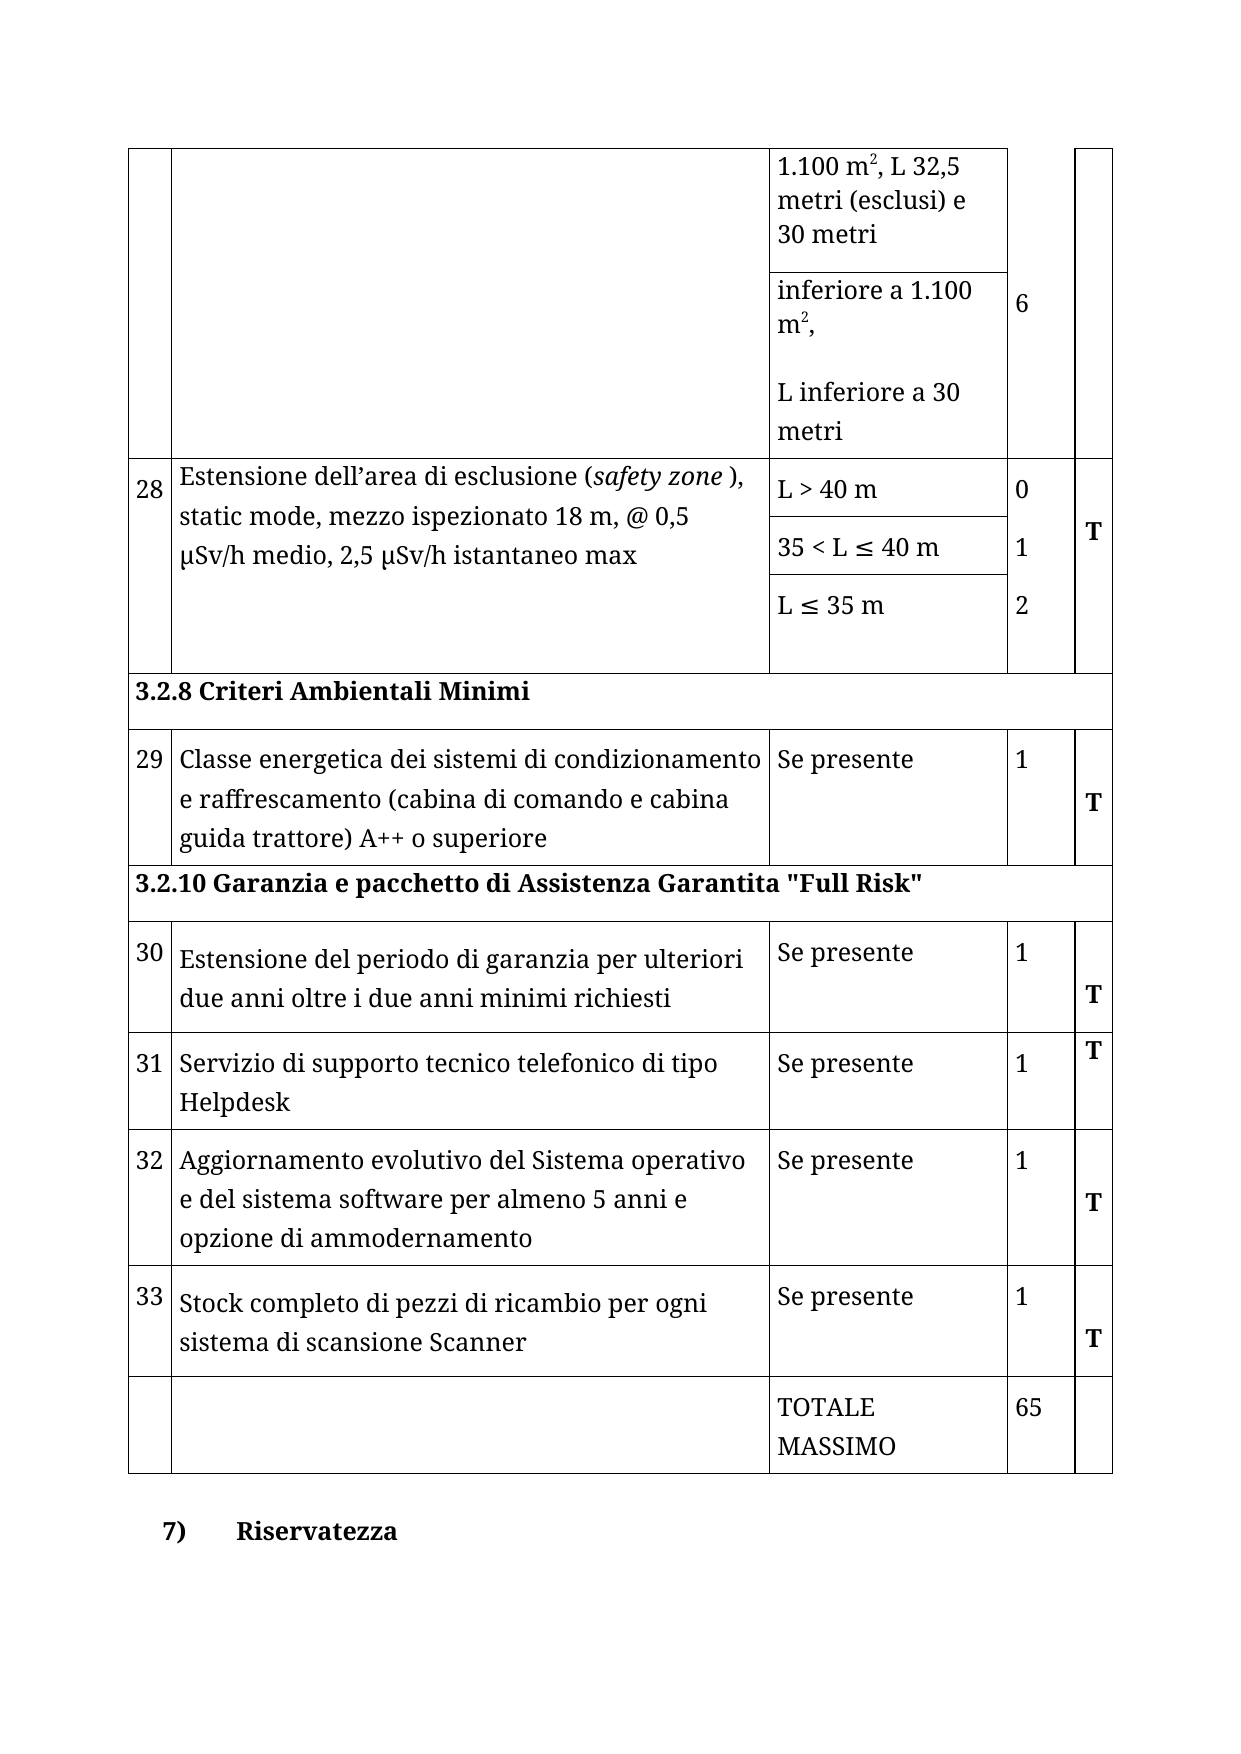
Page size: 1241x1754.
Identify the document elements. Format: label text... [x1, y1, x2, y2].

table_cell Se presente [770, 922, 1007, 1032]
table_cell 31 [129, 1033, 171, 1129]
table_cell T [1076, 459, 1112, 673]
table_cell [129, 149, 171, 458]
table_cell 2 [1008, 574, 1074, 673]
table_cell Servizio di supporto tecnico telefonico di tipo Helpdesk [172, 1033, 769, 1129]
table_cell Se presente [770, 730, 1007, 865]
table_cell T [1076, 1033, 1112, 1129]
table_cell [129, 1377, 171, 1473]
table_cell L ≤ 35 m [770, 575, 1007, 673]
table_cell [1076, 149, 1112, 458]
table_cell 1 [1008, 922, 1074, 1032]
table_cell [1076, 1377, 1112, 1473]
table_cell 1.100 m2, L 32,5 metri (esclusi) e 30 metri [770, 149, 1007, 272]
table_cell [1008, 148, 1074, 272]
table_cell 30 [129, 922, 171, 1032]
table_cell 28 [129, 459, 171, 673]
table_cell T [1076, 1266, 1112, 1376]
table_cell 1 [1008, 1033, 1074, 1129]
table_cell L > 40 m [770, 459, 1007, 516]
table_cell 3.2.8 Criteri Ambientali Minimi [129, 674, 1112, 729]
table_cell 29 [129, 730, 171, 865]
table_cell Se presente [770, 1130, 1007, 1265]
table_cell T [1076, 730, 1112, 865]
table_cell 0 1 [1008, 459, 1074, 574]
table_cell Se presente [770, 1033, 1007, 1129]
table_cell Stock completo di pezzi di ricambio per ogni sistema di scansione Scanner [172, 1266, 769, 1376]
table_cell 1 [1008, 1130, 1074, 1265]
table_cell TOTALE MASSIMO [770, 1377, 1007, 1473]
table_cell Classe energetica dei sistemi di condizionamento e raffrescamento (cabina di comando e cabina guida trattore) A++ o superiore [172, 730, 769, 865]
table_cell Aggiornamento evolutivo del Sistema operativo e del sistema software per almeno 5 anni e opzione di ammodernamento [172, 1130, 769, 1265]
table_cell [172, 1377, 769, 1473]
table_cell 33 [129, 1266, 171, 1376]
table_cell Se presente [770, 1266, 1007, 1376]
table_cell 35 < L ≤ 40 m [770, 517, 1007, 574]
table_cell 32 [129, 1130, 171, 1265]
table_cell T [1076, 922, 1112, 1032]
table_cell Estensione del periodo di garanzia per ulteriori due anni oltre i due anni minimi richiesti [172, 922, 769, 1032]
table_cell 65 [1008, 1377, 1074, 1473]
table_cell 3.2.10 Garanzia e pacchetto di Assistenza Garantita "Full Risk" [129, 866, 1112, 921]
table_cell T [1076, 1130, 1112, 1265]
table_cell 1 [1008, 730, 1074, 865]
table_cell Estensione dell’area di esclusione (safety zone ), static mode, mezzo ispezionato 18 m, @ 0,5 μSv/h medio, 2,5 μSv/h istantaneo max [172, 459, 769, 673]
table_cell [172, 149, 769, 458]
table_cell 1 [1008, 1266, 1074, 1376]
list Riservatezza [162, 1513, 1122, 1548]
table_cell inferiore a 1.100 m2, L inferiore a 30 metri [770, 273, 1007, 458]
table_cell 6 [1008, 272, 1074, 458]
